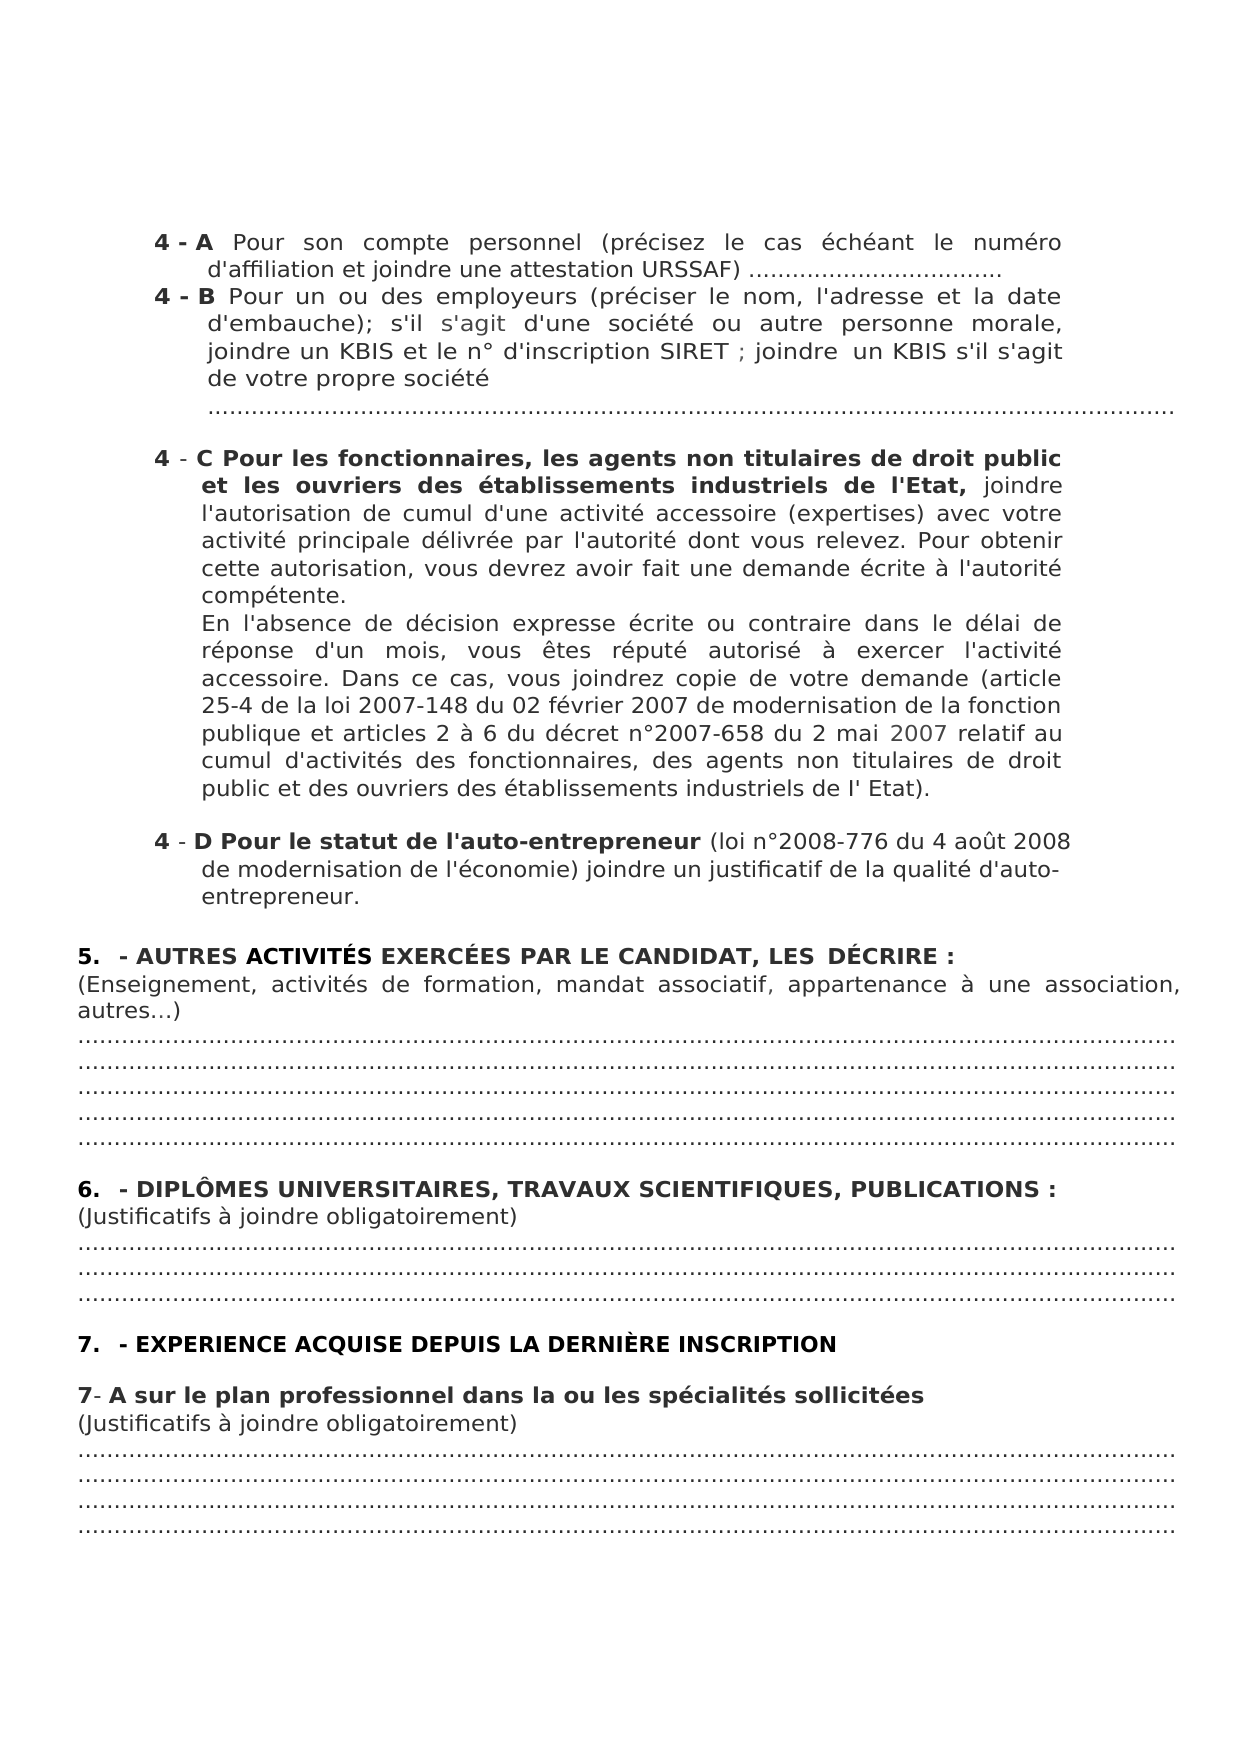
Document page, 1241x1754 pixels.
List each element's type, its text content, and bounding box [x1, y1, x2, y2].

text 7- A sur le plan professionnel dans la ou les spécialités sollicitées [77, 1384, 1181, 1409]
text (Justificatifs à joindre obligatoirement) [77, 1411, 1181, 1437]
text 4 - C Pour les fonctionnaires, les agents non titulaires de droit public et les ouvriers des établissements industriels de l'Etat, joindre l'autorisation de cumul d'une activité accessoire (expertises) avec votre activité principale délivrée par l'autorité dont vous relevez. Pour obtenir cette autorisation, vous devrez avoir fait une demande écrite à l'autorité compétente. [154, 446, 1063, 609]
text ..................................................................................................................................... [207, 394, 1181, 419]
text 4 - A Pour son compte personnel (précisez le cas échéant le numéro d'affiliation et joindre une attestation URSSAF) ................................... [154, 231, 1063, 283]
text 4 - B Pour un ou des employeurs (préciser le nom, l'adresse et la date d'embauche); s'il s'agit d'une société ou autre personne morale, joindre un KBIS et le n° d'inscription SIRET ; joindre un KBIS s'il s'agit de votre propre société [154, 284, 1063, 392]
text 4 - D Pour le statut de l'auto-entrepreneur (loi n°2008-776 du 4 août 2008 de modernisation de l'économie) joindre un justificatif de la qualité d'auto-entrepreneur. [154, 829, 1074, 910]
text (Justificatifs à joindre obligatoirement) [77, 1204, 1181, 1230]
text ..................................................................................................................................................................................................................................................................................................................................................................................................................................................................... [77, 1230, 1181, 1306]
text .............................................................................................................................................................................................................................................................................................................. [77, 1100, 1181, 1151]
text ..................................................................................................................................................................................................................................................................................................................................................................................................................................................................... [77, 1023, 1181, 1100]
text (Enseignement, activités de formation, mandat associatif, appartenance à une association, autres...) [77, 972, 1181, 1023]
text En l'absence de décision expresse écrite ou contraire dans le délai de réponse d'un mois, vous êtes réputé autorisé à exercer l'activité accessoire. Dans ce cas, vous joindrez copie de votre demande (article 25-4 de la loi 2007-148 du 02 février 2007 de modernisation de la fonction publique et articles 2 à 6 du décret n°2007-658 du 2 mai 2007 relatif au cumul d'activités des fonctionnaires, des agents non titulaires de droit public et des ouvriers des établissements industriels de I' Etat). [201, 611, 1063, 802]
subtitle - Diplômes universitaires, travaux scientifiques, publications : [77, 1177, 1181, 1202]
text ..................................................................................................................................................................................................................................................................................................................................................................................................................................................................... [77, 1437, 1181, 1513]
subtitle - AUTRES ACTIVITÉS EXERCÉES PAR LE CANDIDAT, LES DÉCRIRE : [77, 944, 1181, 970]
text ....................................................................................................................................................... [77, 1513, 1181, 1539]
subtitle - EXPERIENCE acquise depuis la dernière inscription [77, 1332, 1181, 1357]
